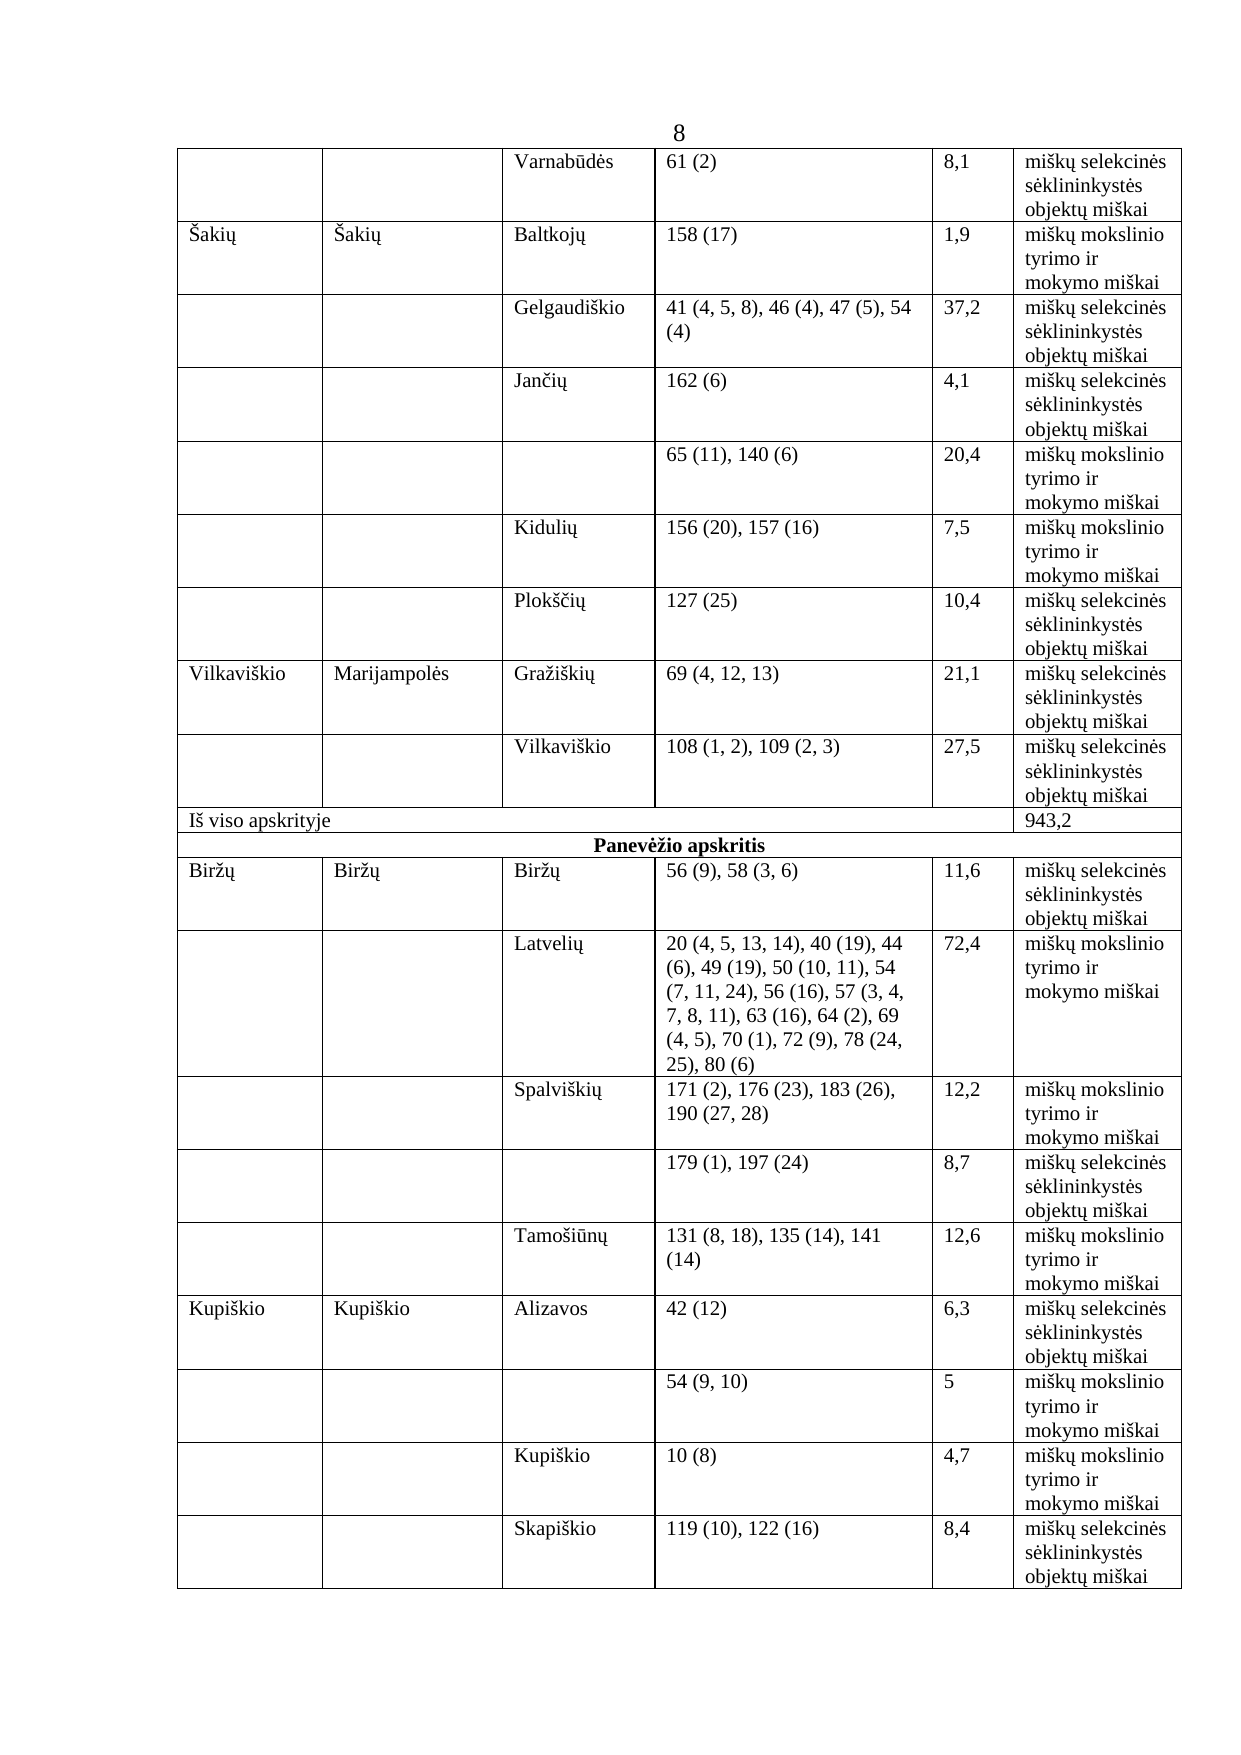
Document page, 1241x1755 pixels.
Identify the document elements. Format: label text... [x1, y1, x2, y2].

table_cell [323, 149, 502, 221]
table_cell 20 (4, 5, 13, 14), 40 (19), 44 (6), 49 (19), 50 (10, 11), 54 (7, 11, 24), 56 (16), 57 (3, 4, 7, 8, 11), 63 (16), 64 (2), 69 (4, 5), 70 (1), 72 (9), 78 (24, 25), 80 (6) [656, 931, 932, 1076]
table_cell 10,4 [933, 588, 1013, 660]
table_cell [178, 1516, 322, 1588]
table_cell 4,1 [933, 368, 1013, 441]
table_cell miškų selekcinės sėklininkystės objektų miškai [1014, 368, 1181, 441]
table_cell [178, 442, 322, 514]
table_cell miškų selekcinės sėklininkystės objektų miškai [1014, 588, 1181, 660]
table_cell 72,4 [933, 931, 1013, 1076]
table_cell 8,4 [933, 1516, 1013, 1588]
table_cell [323, 735, 502, 807]
table_cell Gelgaudiškio [503, 295, 654, 367]
table_cell 27,5 [933, 735, 1013, 807]
table_cell 8,7 [933, 1150, 1013, 1222]
table_cell miškų selekcinės sėklininkystės objektų miškai [1014, 149, 1181, 221]
table_cell miškų selekcinės sėklininkystės objektų miškai [1014, 1296, 1181, 1368]
table_cell 8,1 [933, 149, 1013, 221]
table_cell Alizavos [503, 1296, 654, 1368]
table_cell 156 (20), 157 (16) [656, 515, 932, 587]
table_cell Tamošiūnų [503, 1223, 654, 1295]
table_cell miškų selekcinės sėklininkystės objektų miškai [1014, 858, 1181, 930]
table_cell 4,7 [933, 1443, 1013, 1515]
table_cell 5 [933, 1370, 1013, 1442]
table_cell miškų selekcinės sėklininkystės objektų miškai [1014, 1516, 1181, 1588]
table_cell miškų mokslinio tyrimo ir mokymo miškai [1014, 1077, 1181, 1149]
table_cell 65 (11), 140 (6) [656, 442, 932, 514]
table_cell Plokščių [503, 588, 654, 660]
table_cell 69 (4, 12, 13) [656, 661, 932, 733]
table_cell 54 (9, 10) [656, 1370, 932, 1442]
table_cell Baltkojų [503, 222, 654, 294]
table_cell 12,2 [933, 1077, 1013, 1149]
table_cell 108 (1, 2), 109 (2, 3) [656, 735, 932, 807]
table_cell Kupiškio [503, 1443, 654, 1515]
table_cell 20,4 [933, 442, 1013, 514]
table_cell miškų mokslinio tyrimo ir mokymo miškai [1014, 1223, 1181, 1295]
table_cell 1,9 [933, 222, 1013, 294]
table_cell [323, 515, 502, 587]
table_cell 61 (2) [656, 149, 932, 221]
table_cell Iš viso apskrityje [178, 808, 1013, 832]
table_cell 943,2 [1014, 808, 1181, 832]
table_cell 41 (4, 5, 8), 46 (4), 47 (5), 54 (4) [656, 295, 932, 367]
table_cell miškų mokslinio tyrimo ir mokymo miškai [1014, 222, 1181, 294]
table_cell miškų selekcinės sėklininkystės objektų miškai [1014, 735, 1181, 807]
table_cell [323, 442, 502, 514]
table_cell [178, 368, 322, 441]
table_cell Marijampolės [323, 661, 502, 733]
table_cell miškų selekcinės sėklininkystės objektų miškai [1014, 661, 1181, 733]
table_cell [503, 1150, 654, 1222]
table_cell [178, 295, 322, 367]
table_cell 56 (9), 58 (3, 6) [656, 858, 932, 930]
table_cell [323, 1370, 502, 1442]
table_cell Biržų [503, 858, 654, 930]
table_cell 42 (12) [656, 1296, 932, 1368]
table_cell Biržų [323, 858, 502, 930]
table_cell miškų mokslinio tyrimo ir mokymo miškai [1014, 1370, 1181, 1442]
table_cell Kupiškio [178, 1296, 322, 1368]
table_cell miškų selekcinės sėklininkystės objektų miškai [1014, 295, 1181, 367]
table_cell [323, 1150, 502, 1222]
table_cell miškų mokslinio tyrimo ir mokymo miškai [1014, 515, 1181, 587]
table_cell 10 (8) [656, 1443, 932, 1515]
table_cell [503, 442, 654, 514]
table_cell [323, 931, 502, 1076]
table_cell 179 (1), 197 (24) [656, 1150, 932, 1222]
table_cell Kidulių [503, 515, 654, 587]
table_cell Šakių [178, 222, 322, 294]
table_cell Spalviškių [503, 1077, 654, 1149]
table_cell miškų mokslinio tyrimo ir mokymo miškai [1014, 442, 1181, 514]
table_cell miškų selekcinės sėklininkystės objektų miškai [1014, 1150, 1181, 1222]
table_cell 127 (25) [656, 588, 932, 660]
table_cell [178, 931, 322, 1076]
table_cell 11,6 [933, 858, 1013, 930]
table_cell 158 (17) [656, 222, 932, 294]
table_cell 12,6 [933, 1223, 1013, 1295]
table_cell 131 (8, 18), 135 (14), 141 (14) [656, 1223, 932, 1295]
table_cell [323, 295, 502, 367]
table_cell Kupiškio [323, 1296, 502, 1368]
table_cell 171 (2), 176 (23), 183 (26), 190 (27, 28) [656, 1077, 932, 1149]
table_cell [178, 735, 322, 807]
table_cell [178, 1077, 322, 1149]
table_cell Skapiškio [503, 1516, 654, 1588]
table_cell 37,2 [933, 295, 1013, 367]
table_cell [323, 1077, 502, 1149]
table_cell [323, 588, 502, 660]
table_cell 162 (6) [656, 368, 932, 441]
table_cell Vilkaviškio [178, 661, 322, 733]
table_cell Latvelių [503, 931, 654, 1076]
table_cell 119 (10), 122 (16) [656, 1516, 932, 1588]
table_cell [323, 1516, 502, 1588]
table_cell miškų mokslinio tyrimo ir mokymo miškai [1014, 1443, 1181, 1515]
table_cell Šakių [323, 222, 502, 294]
table_cell [178, 588, 322, 660]
table_cell Jančių [503, 368, 654, 441]
table_cell 6,3 [933, 1296, 1013, 1368]
table_cell Biržų [178, 858, 322, 930]
table_cell [178, 1443, 322, 1515]
table_cell miškų mokslinio tyrimo ir mokymo miškai [1014, 931, 1181, 1076]
table_cell Varnabūdės [503, 149, 654, 221]
table_cell Vilkaviškio [503, 735, 654, 807]
table_cell [323, 368, 502, 441]
table_cell [178, 1223, 322, 1295]
table_cell [178, 515, 322, 587]
table_cell 7,5 [933, 515, 1013, 587]
table_cell Panevėžio apskritis [178, 833, 1181, 857]
table_cell [323, 1223, 502, 1295]
table_cell [178, 1150, 322, 1222]
table_cell [323, 1443, 502, 1515]
table_cell Gražiškių [503, 661, 654, 733]
table_cell [178, 1370, 322, 1442]
table_cell 21,1 [933, 661, 1013, 733]
table_cell [178, 149, 322, 221]
table_cell [503, 1370, 654, 1442]
